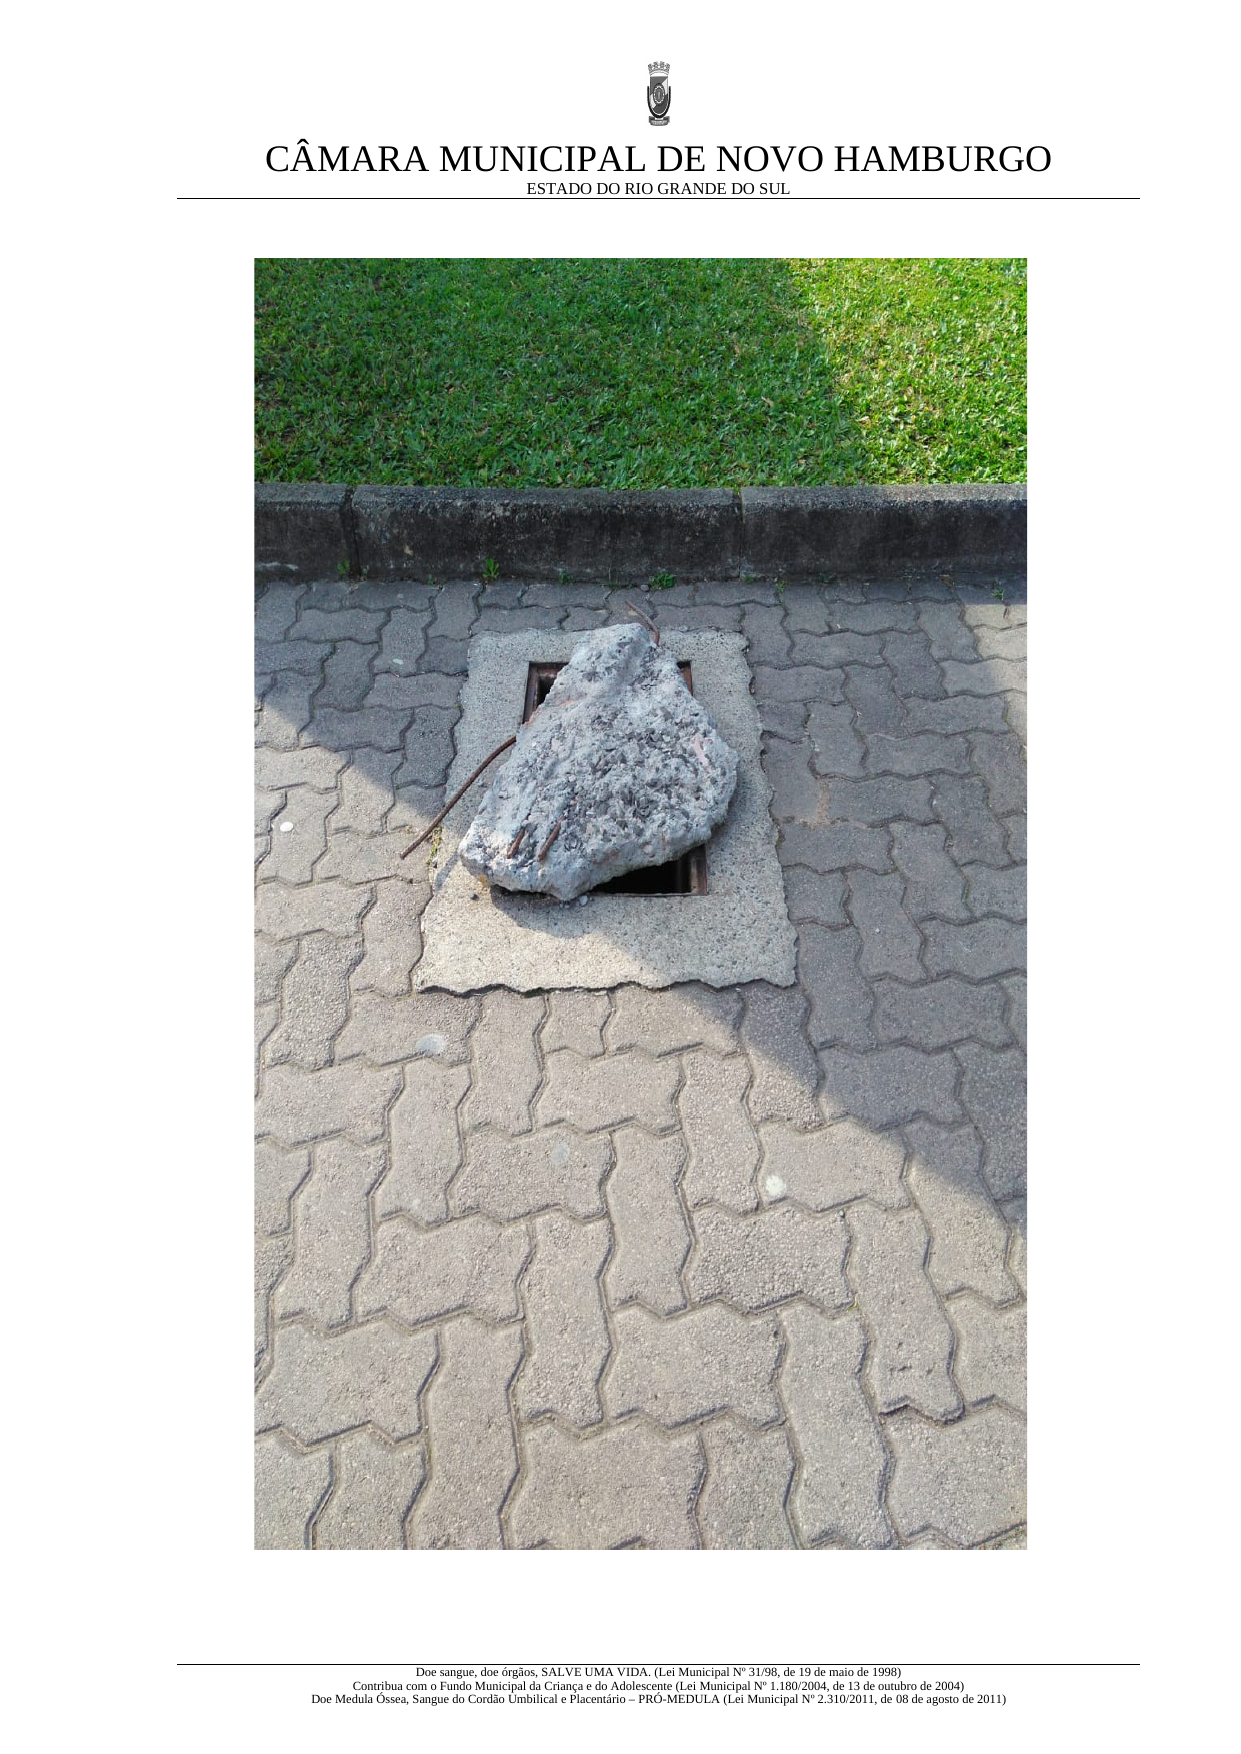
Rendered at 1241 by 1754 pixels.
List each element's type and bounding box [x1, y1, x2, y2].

picture [254, 258, 1028, 1550]
